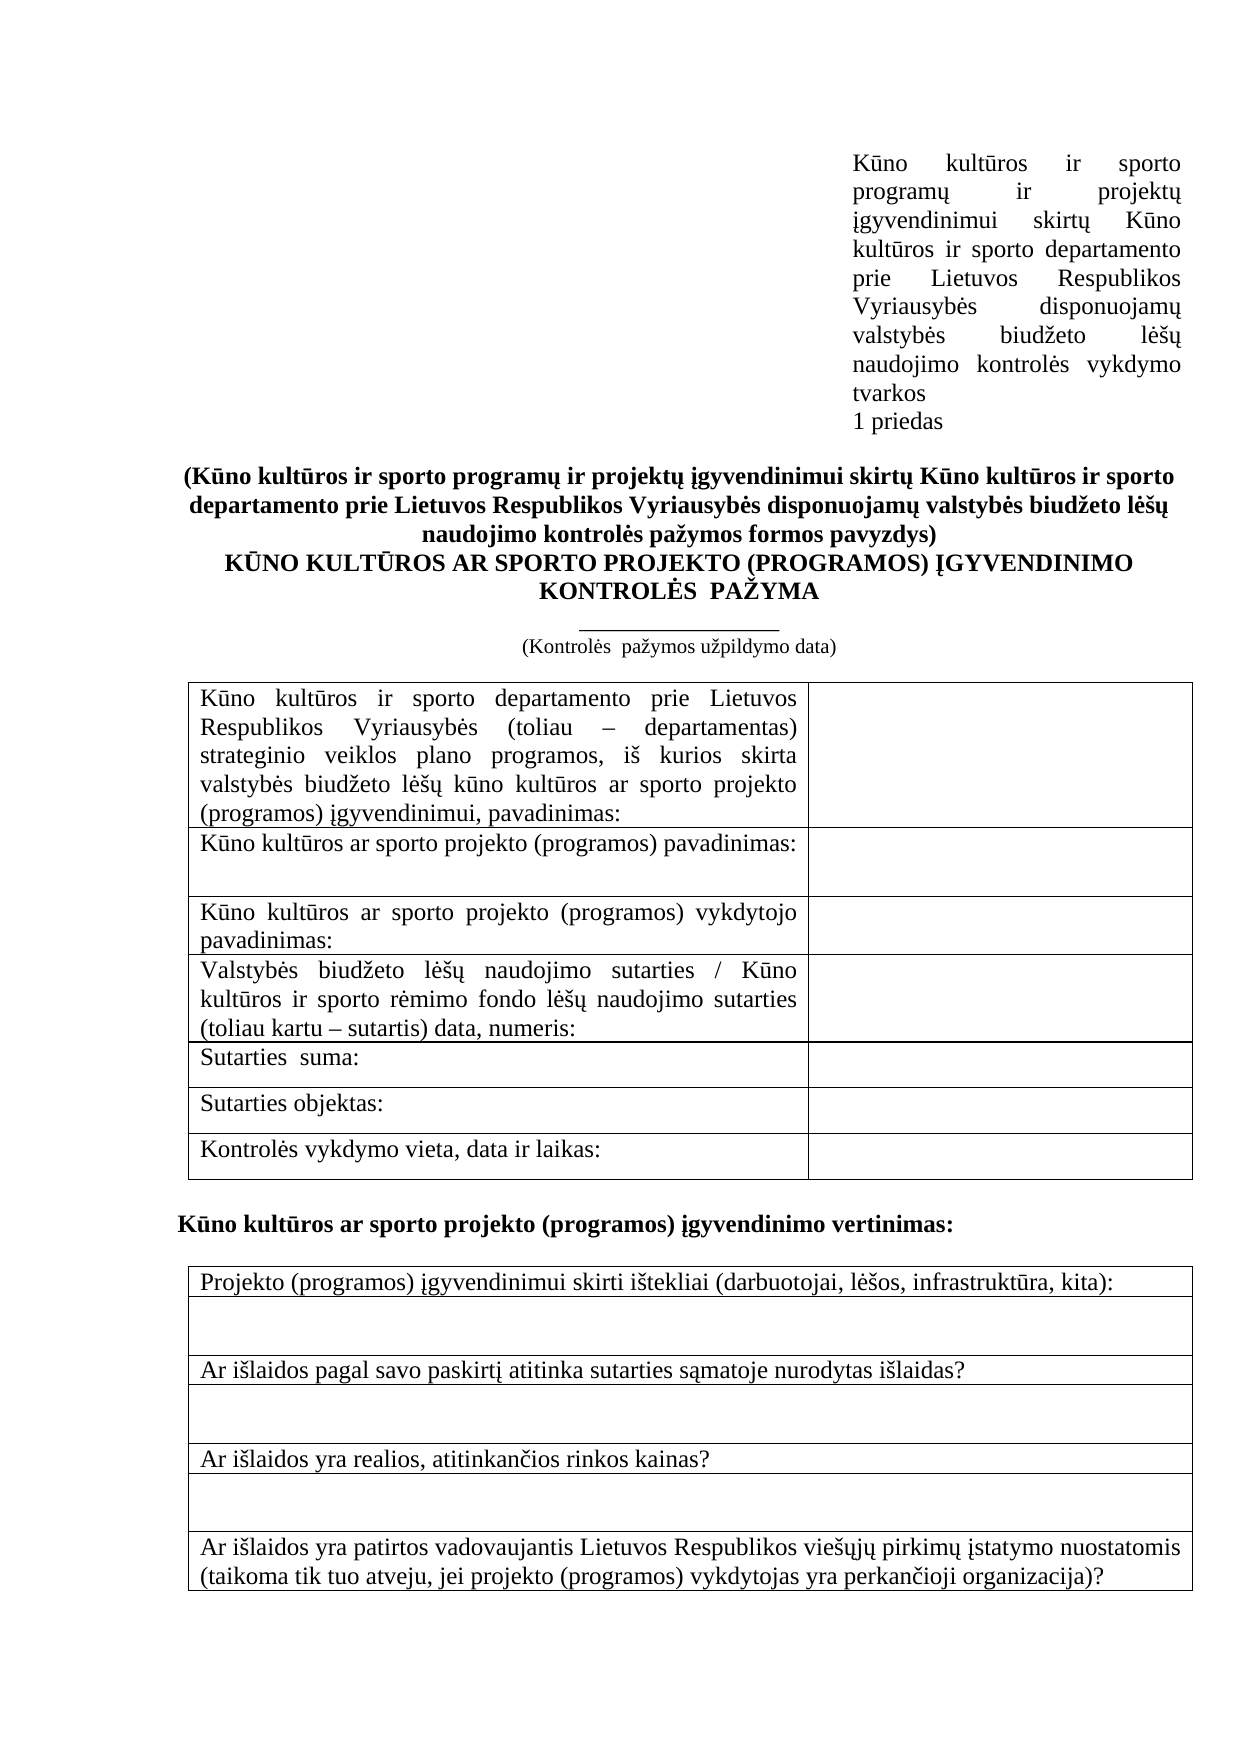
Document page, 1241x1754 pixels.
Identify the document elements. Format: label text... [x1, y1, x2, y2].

table_cell Ar išlaidos yra patirtos vadovaujantis Lietuvos Respublikos viešųjų pirkimų įstatymo nuostatomis (taikoma tik tuo atveju, jei projekto (programos) vykdytojas yra perkančioji organizacija)? [189, 1532, 1192, 1590]
text KŪNO KULTŪROS AR SPORTO PROJEKTO (PROGRAMOS) ĮGYVENDINIMO KONTROLĖS PAŽYMA [177, 548, 1181, 605]
table_cell Valstybės biudžeto lėšų naudojimo sutarties / Kūno kultūros ir sporto rėmimo fondo lėšų naudojimo sutarties (toliau kartu – sutartis) data, numeris: [189, 955, 808, 1041]
table_cell Sutarties suma: [189, 1043, 808, 1087]
table_cell [809, 1043, 1192, 1087]
text ________________ [177, 605, 1181, 634]
table_cell Ar išlaidos pagal savo paskirtį atitinka sutarties sąmatoje nurodytas išlaidas? [189, 1356, 1192, 1384]
table_cell [189, 1474, 1192, 1531]
table_cell [809, 1088, 1192, 1133]
text (Kūno kultūros ir sporto programų ir projektų įgyvendinimui skirtų Kūno kultūros ir sporto departamento prie Lietuvos Respublikos Vyriausybės disponuojamų valstybės biudžeto lėšų naudojimo kontrolės pažymos formos pavyzdys) [177, 461, 1181, 548]
text (Kontrolės pažymos užpildymo data) [177, 634, 1181, 658]
table_cell [189, 1385, 1192, 1443]
table_cell [189, 1297, 1192, 1354]
table_cell Kūno kultūros ar sporto projekto (programos) pavadinimas: [189, 828, 808, 896]
table_header Kūno kultūros ir sporto departamento prie Lietuvos Respublikos Vyriausybės (toliau – departamentas) strateginio veiklos plano programos, iš kurios skirta valstybės biudžeto lėšų kūno kultūros ar sporto projekto (programos) įgyvendinimui, pavadinimas: [189, 683, 808, 827]
table_cell Sutarties objektas: [189, 1088, 808, 1133]
text Kūno kultūros ir sporto programų ir projektų įgyvendinimui skirtų Kūno kultūros ir sporto departamento prie Lietuvos Respublikos Vyriausybės disponuojamų valstybės biudžeto lėšų naudojimo kontrolės vykdymo tvarkos [852, 148, 1181, 406]
table_cell Ar išlaidos yra realios, atitinkančios rinkos kainas? [189, 1444, 1192, 1473]
table_cell [809, 1134, 1192, 1179]
table_header [809, 683, 1192, 827]
table_cell [809, 897, 1192, 954]
text Kūno kultūros ar sporto projekto (programos) įgyvendinimo vertinimas: [177, 1209, 1181, 1237]
text 1 priedas [852, 406, 1181, 435]
table_header Projekto (programos) įgyvendinimui skirti ištekliai (darbuotojai, lėšos, infrastruktūra, kita): [189, 1267, 1192, 1296]
table_cell [809, 828, 1192, 896]
table_cell [809, 955, 1192, 1041]
table_cell Kūno kultūros ar sporto projekto (programos) vykdytojo pavadinimas: [189, 897, 808, 954]
table_cell Kontrolės vykdymo vieta, data ir laikas: [189, 1134, 808, 1179]
